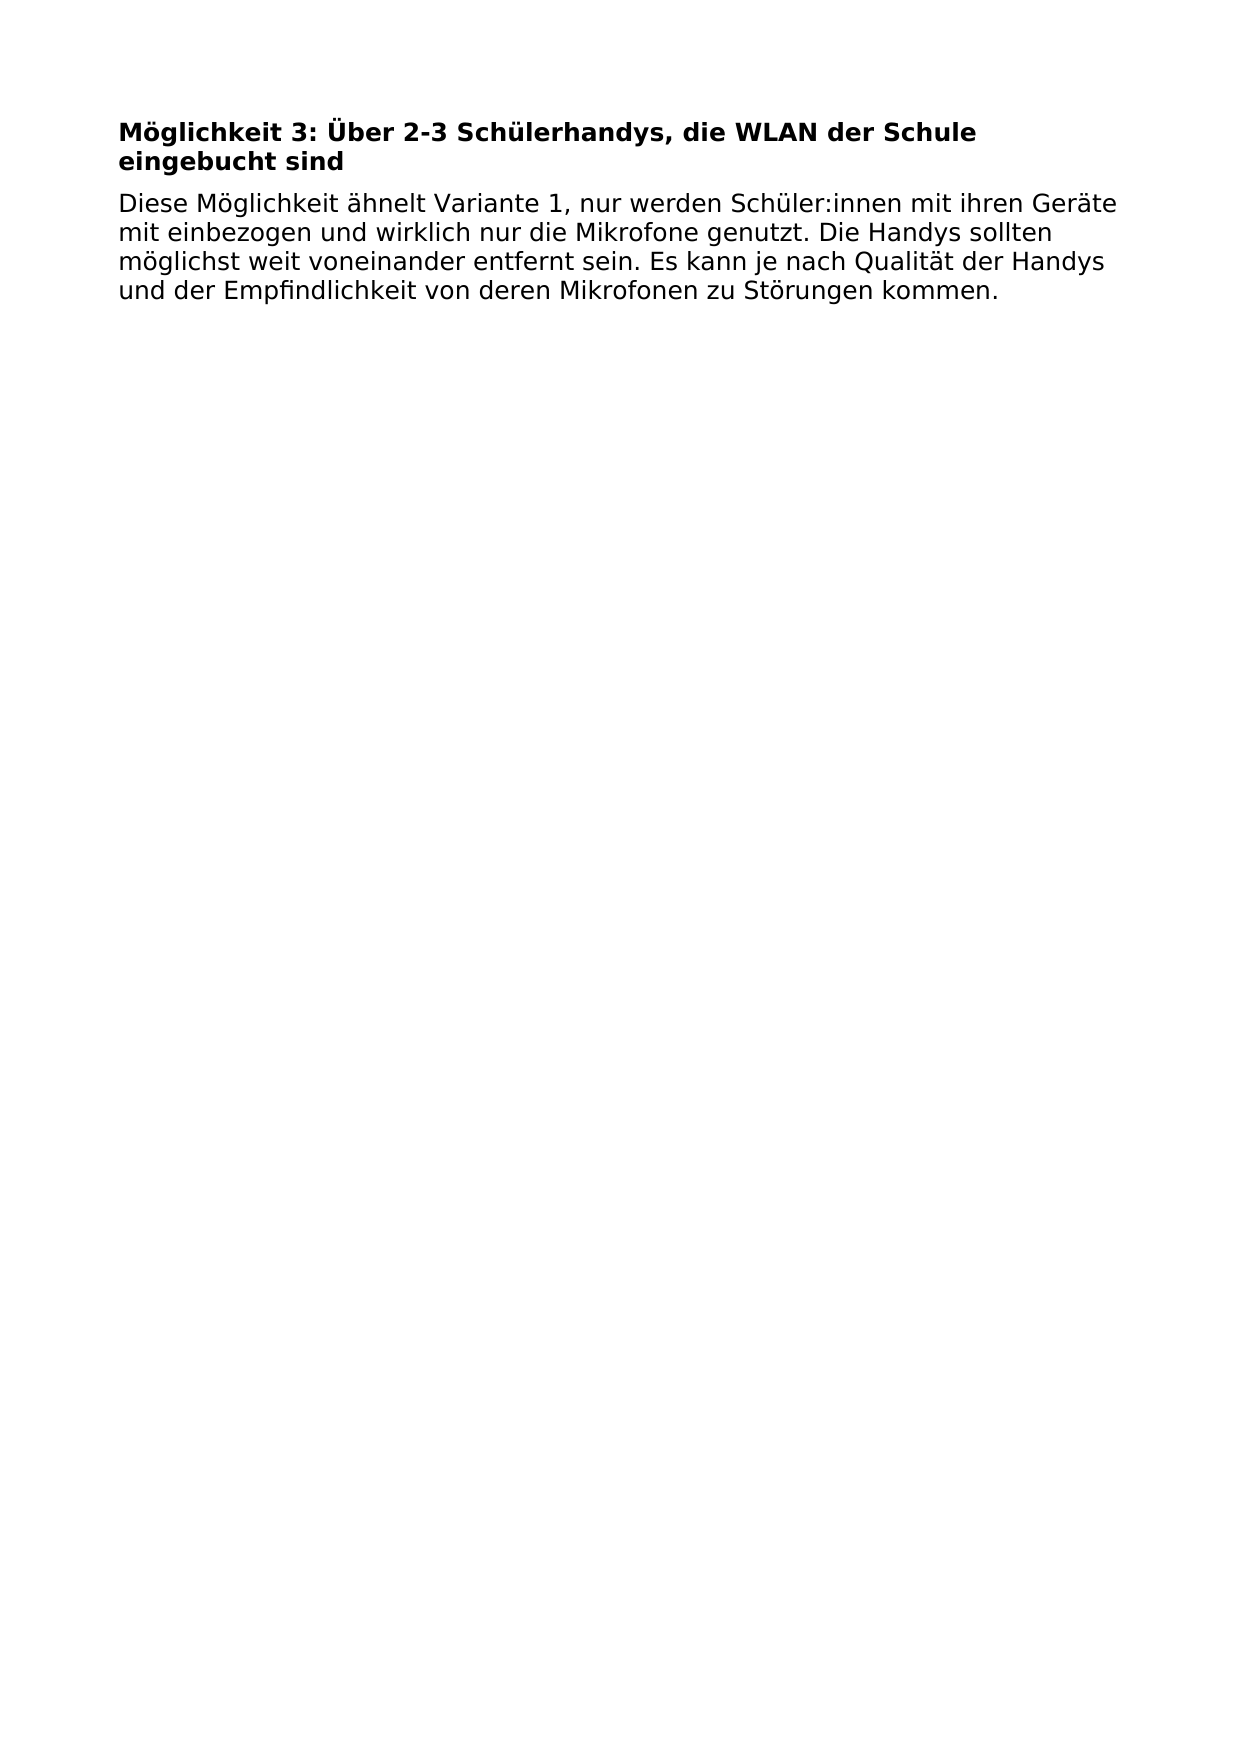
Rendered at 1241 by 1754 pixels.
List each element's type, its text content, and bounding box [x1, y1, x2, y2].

text Diese Möglichkeit ähnelt Variante 1, nur werden Schüler:innen mit ihren Geräte mit einbezogen und wirklich nur die Mikrofone genutzt. Die Handys sollten möglichst weit voneinander entfernt sein. Es kann je nach Qualität der Handys und der Empfindlichkeit von deren Mikrofonen zu Störungen kommen. [118, 189, 1122, 306]
subtitle Möglichkeit 3: Über 2-3 Schülerhandys, die WLAN der Schule eingebucht sind [118, 118, 1122, 176]
